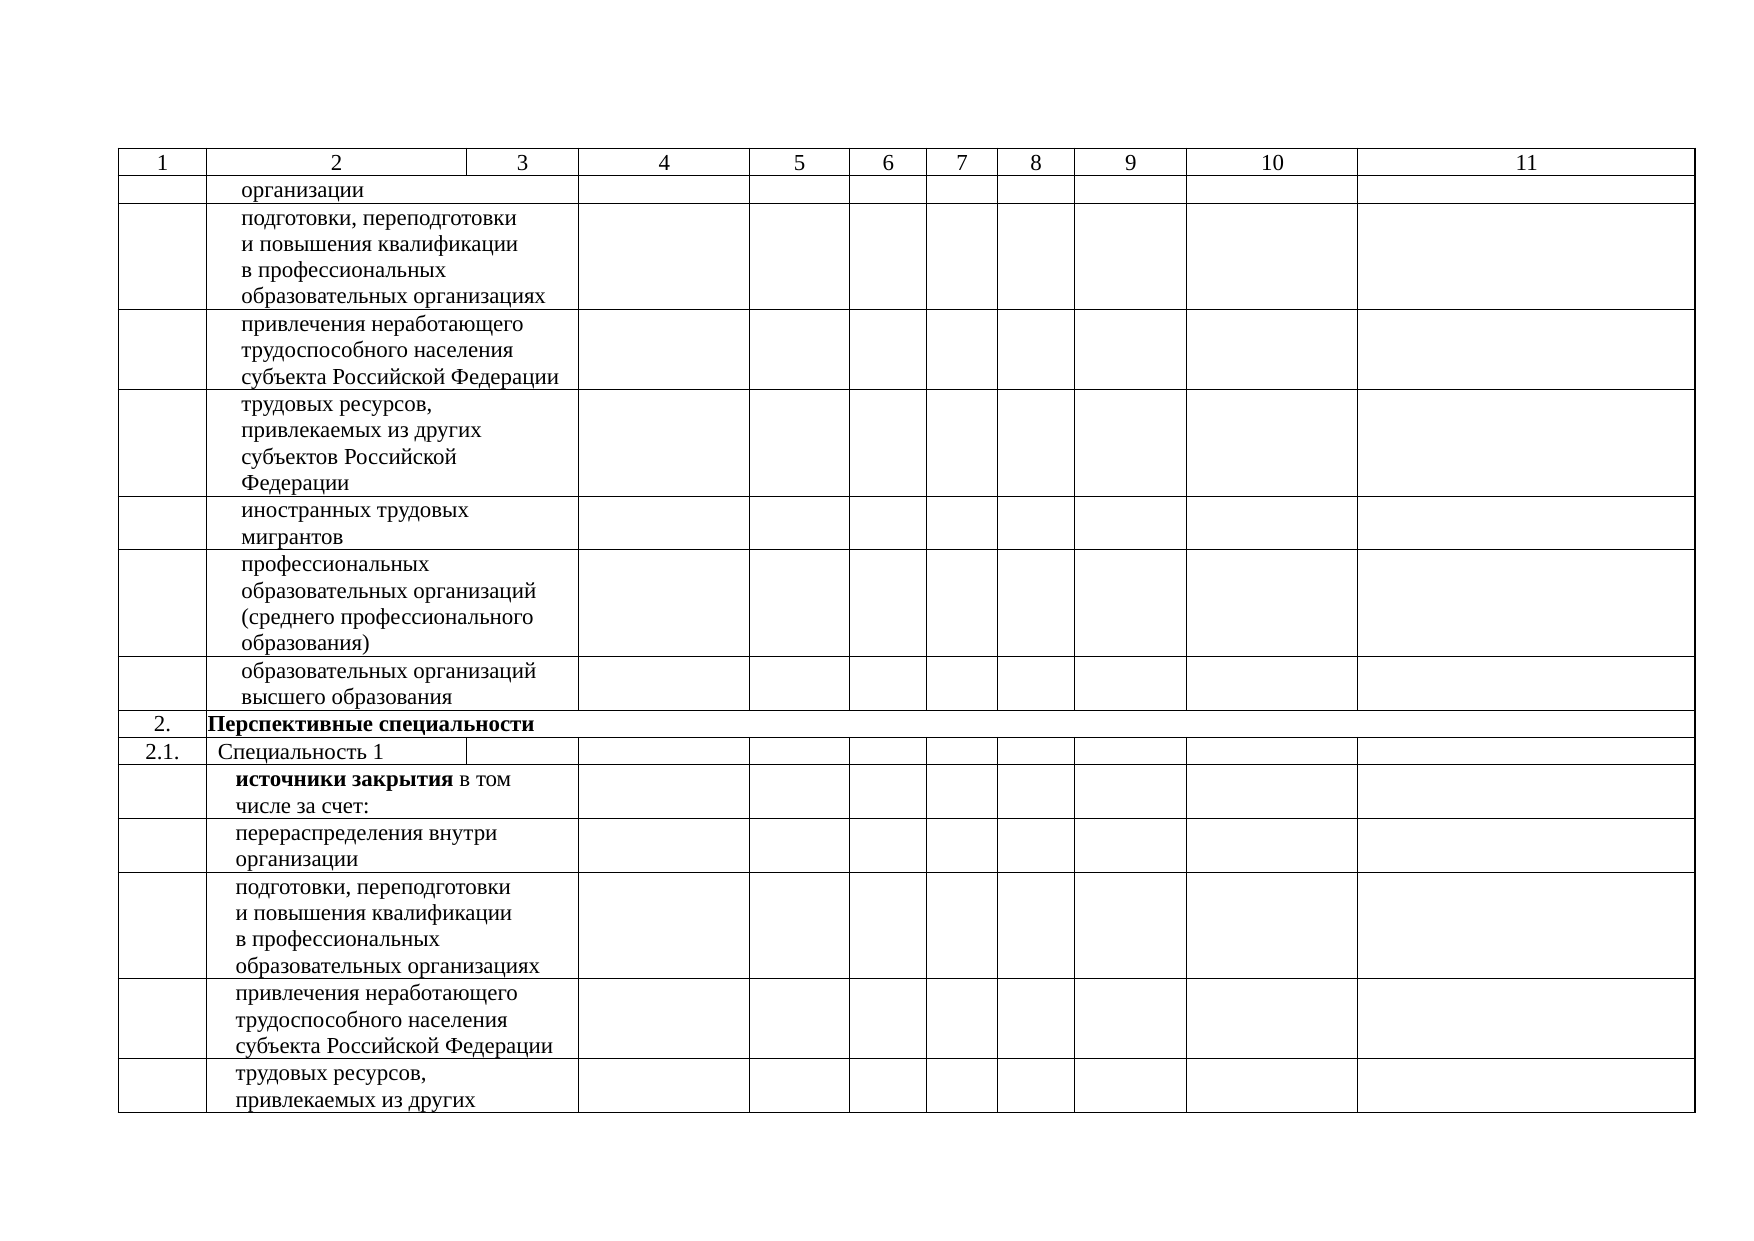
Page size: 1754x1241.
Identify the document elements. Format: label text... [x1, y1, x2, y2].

table_cell [998, 657, 1074, 709]
table_cell [579, 204, 749, 309]
table_cell [998, 176, 1074, 202]
table_cell [1187, 979, 1357, 1058]
table_cell [1358, 873, 1694, 978]
table_cell [998, 310, 1074, 389]
table_cell [119, 765, 206, 818]
table_cell организации [207, 176, 578, 202]
table_cell трудовых ресурсов, привлекаемых из других [207, 1059, 578, 1112]
table_cell [1187, 176, 1357, 202]
table_cell [1075, 873, 1186, 978]
table_cell [1358, 550, 1694, 656]
table_cell [750, 176, 849, 202]
table_cell [1075, 310, 1186, 389]
table_cell [1358, 657, 1694, 709]
table_cell [750, 873, 849, 978]
table_cell [927, 310, 997, 389]
table_cell [927, 550, 997, 656]
table_cell [467, 738, 578, 764]
table_cell [850, 310, 926, 389]
table_cell [998, 819, 1074, 872]
table_cell [1187, 310, 1357, 389]
table_header 8 [998, 149, 1074, 175]
table_cell [750, 390, 849, 496]
table_cell [927, 176, 997, 202]
table_cell [579, 819, 749, 872]
table_cell [1075, 738, 1186, 764]
table_cell [750, 497, 849, 549]
table_cell [579, 657, 749, 709]
table_header 4 [579, 149, 749, 175]
table_cell [1187, 873, 1357, 978]
table_cell [1075, 657, 1186, 709]
table_cell [579, 1059, 749, 1112]
table_cell [750, 550, 849, 656]
table_cell подготовки, переподготовки и повышения квалификации в профессиональных образовательных организациях [207, 204, 578, 309]
table_cell [850, 1059, 926, 1112]
table_cell [119, 497, 206, 549]
table_cell [850, 765, 926, 818]
table_cell [1187, 738, 1357, 764]
table_cell иностранных трудовых мигрантов [207, 497, 578, 549]
table_cell [119, 390, 206, 496]
table_cell трудовых ресурсов, привлекаемых из других субъектов Российской Федерации [207, 390, 578, 496]
table_cell [998, 550, 1074, 656]
table_cell [927, 819, 997, 872]
table_cell [1187, 390, 1357, 496]
table_header 1 [119, 149, 206, 175]
table_cell [927, 204, 997, 309]
table_cell [1075, 176, 1186, 202]
table_cell [998, 497, 1074, 549]
table_cell [750, 204, 849, 309]
table_cell [1187, 1059, 1357, 1112]
table_cell [119, 1059, 206, 1112]
table_cell [1358, 765, 1694, 818]
table_cell [850, 873, 926, 978]
table_cell [927, 1059, 997, 1112]
table_header 7 [927, 149, 997, 175]
table_cell [927, 390, 997, 496]
table_cell образовательных организаций высшего образования [207, 657, 578, 709]
table_cell [1358, 979, 1694, 1058]
table_cell [850, 204, 926, 309]
table_cell [1358, 390, 1694, 496]
table_cell [579, 979, 749, 1058]
table_cell [119, 550, 206, 656]
table_cell [850, 819, 926, 872]
table_cell [750, 310, 849, 389]
table_cell [1187, 765, 1357, 818]
table_cell [850, 390, 926, 496]
table_cell Специальность 1 [207, 738, 466, 764]
table_cell [1187, 204, 1357, 309]
table_cell [579, 176, 749, 202]
table_header 10 [1187, 149, 1357, 175]
table_cell [998, 390, 1074, 496]
table_cell [1075, 550, 1186, 656]
table_cell [1358, 738, 1694, 764]
table_cell [850, 979, 926, 1058]
table_cell 2.1. [119, 738, 206, 764]
table_cell [850, 657, 926, 709]
table_header 5 [750, 149, 849, 175]
table_cell [1187, 819, 1357, 872]
table_cell [750, 819, 849, 872]
table_cell [1358, 310, 1694, 389]
table_cell [579, 765, 749, 818]
table_cell привлечения неработающего трудоспособного населения субъекта Российской Федерации [207, 310, 578, 389]
table_cell [750, 1059, 849, 1112]
table_cell [1187, 497, 1357, 549]
table_cell [1358, 497, 1694, 549]
table_cell [1075, 979, 1186, 1058]
table_header 9 [1075, 149, 1186, 175]
table_cell [1075, 1059, 1186, 1112]
table_cell 2. [119, 711, 206, 737]
table_cell [1075, 390, 1186, 496]
table_cell [579, 738, 749, 764]
table_cell [1075, 497, 1186, 549]
table_cell [927, 497, 997, 549]
table_cell [750, 979, 849, 1058]
table_cell [998, 738, 1074, 764]
table_cell [119, 873, 206, 978]
table_cell Перспективные специальности [207, 711, 1694, 737]
table_cell [927, 979, 997, 1058]
table_cell [998, 1059, 1074, 1112]
table_cell [850, 176, 926, 202]
table_cell [1187, 550, 1357, 656]
table_cell [750, 738, 849, 764]
table_cell [579, 310, 749, 389]
table_cell привлечения неработающего трудоспособного населения субъекта Российской Федерации [207, 979, 578, 1058]
table_cell [927, 765, 997, 818]
table_cell [1358, 204, 1694, 309]
table_cell [119, 979, 206, 1058]
table_cell [998, 204, 1074, 309]
table_header 2 [207, 149, 466, 175]
table_cell [1075, 819, 1186, 872]
table_cell [750, 657, 849, 709]
table_cell перераспределения внутри организации [207, 819, 578, 872]
table_cell [119, 657, 206, 709]
table_cell [998, 979, 1074, 1058]
table_cell профессиональных образовательных организаций (среднего профессионального образования) [207, 550, 578, 656]
table_cell [927, 738, 997, 764]
table_header 11 [1358, 149, 1694, 175]
table_cell [119, 176, 206, 202]
table_header 3 [467, 149, 578, 175]
table_cell [998, 873, 1074, 978]
table_cell [998, 765, 1074, 818]
table_cell [1075, 204, 1186, 309]
table_cell [750, 765, 849, 818]
table_cell [850, 738, 926, 764]
table_cell источники закрытия в том числе за счет: [207, 765, 578, 818]
table_cell [1358, 176, 1694, 202]
table_cell [850, 497, 926, 549]
table_cell [579, 390, 749, 496]
table_cell [119, 310, 206, 389]
table_cell [579, 550, 749, 656]
table_cell [927, 873, 997, 978]
table_cell [579, 873, 749, 978]
table_cell [1187, 657, 1357, 709]
table_cell [1358, 819, 1694, 872]
table_cell [1358, 1059, 1694, 1112]
table_cell [119, 204, 206, 309]
table_cell [119, 819, 206, 872]
table_header 6 [850, 149, 926, 175]
table_cell [850, 550, 926, 656]
table_cell подготовки, переподготовки и повышения квалификации в профессиональных образовательных организациях [207, 873, 578, 978]
table_cell [1075, 765, 1186, 818]
table_cell [579, 497, 749, 549]
table_cell [927, 657, 997, 709]
